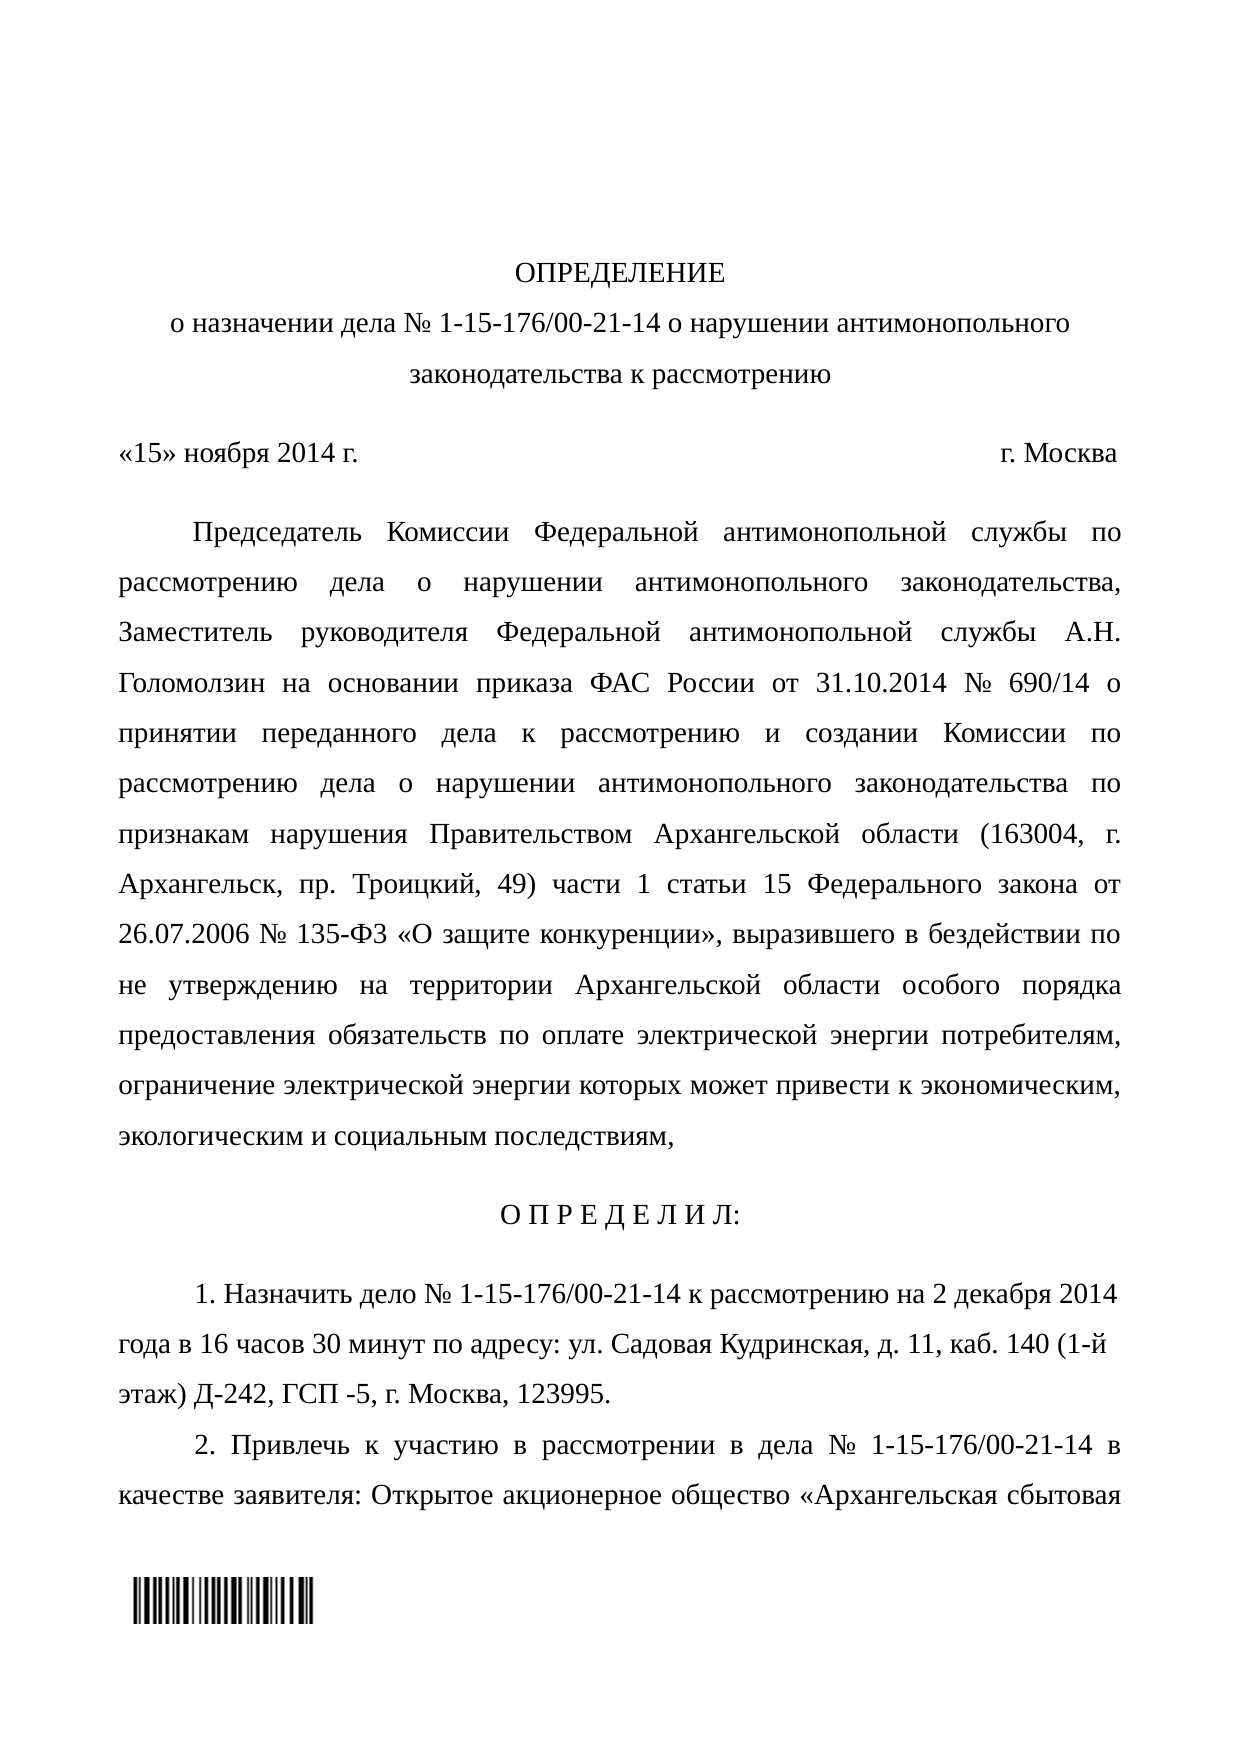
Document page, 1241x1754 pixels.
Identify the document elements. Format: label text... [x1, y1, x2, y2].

text Председатель Комиссии Федеральной антимонопольной службы по рассмотрению дела о нарушении антимонопольного законодательства, Заместитель руководителя Федеральной антимонопольной службы А.Н. Голомолзин на основании приказа ФАС России от 31.10.2014 № 690/14 о принятии переданного дела к рассмотрению и создании Комиссии по рассмотрению дела о нарушении антимонопольного законодательства по признакам нарушения Правительством Архангельской области (163004, г. Архангельск, пр. Троицкий, 49) части 1 статьи 15 Федерального закона от 26.07.2006 № 135-Ф3 «О защите конкуренции», выразившего в бездействии по не утверждению на территории Архангельской области особого порядка предоставления обязательств по оплате электрической энергии потребителям, ограничение электрической энергии которых может привести к экономическим, экологическим и социальным последствиям, [118, 514, 1122, 1151]
text 1. Назначить дело № 1-15-176/00-21-14 к рассмотрению на 2 декабря 2014 года в 16 часов 30 минут по адресу: ул. Садовая Кудринская, д. 11, каб. 140 (1-й этаж) Д-242, ГСП -5, г. Москва, 123995. [118, 1276, 1122, 1410]
picture [118, 1577, 331, 1624]
text 2. Привлечь к участию в рассмотрении в дела № 1-15-176/00-21-14 в качестве заявителя: Открытое акционерное общество «Архангельская сбытовая [118, 1427, 1122, 1511]
text О П Р Е Д Е Л И Л: [118, 1197, 1122, 1230]
text о назначении дела № 1-15-176/00-21-14 о нарушении антимонопольного законодательства к рассмотрению [118, 306, 1122, 389]
text «15» ноября 2014 г. г. Москва [118, 435, 1122, 468]
text ОПРЕДЕЛЕНИЕ [118, 255, 1122, 289]
